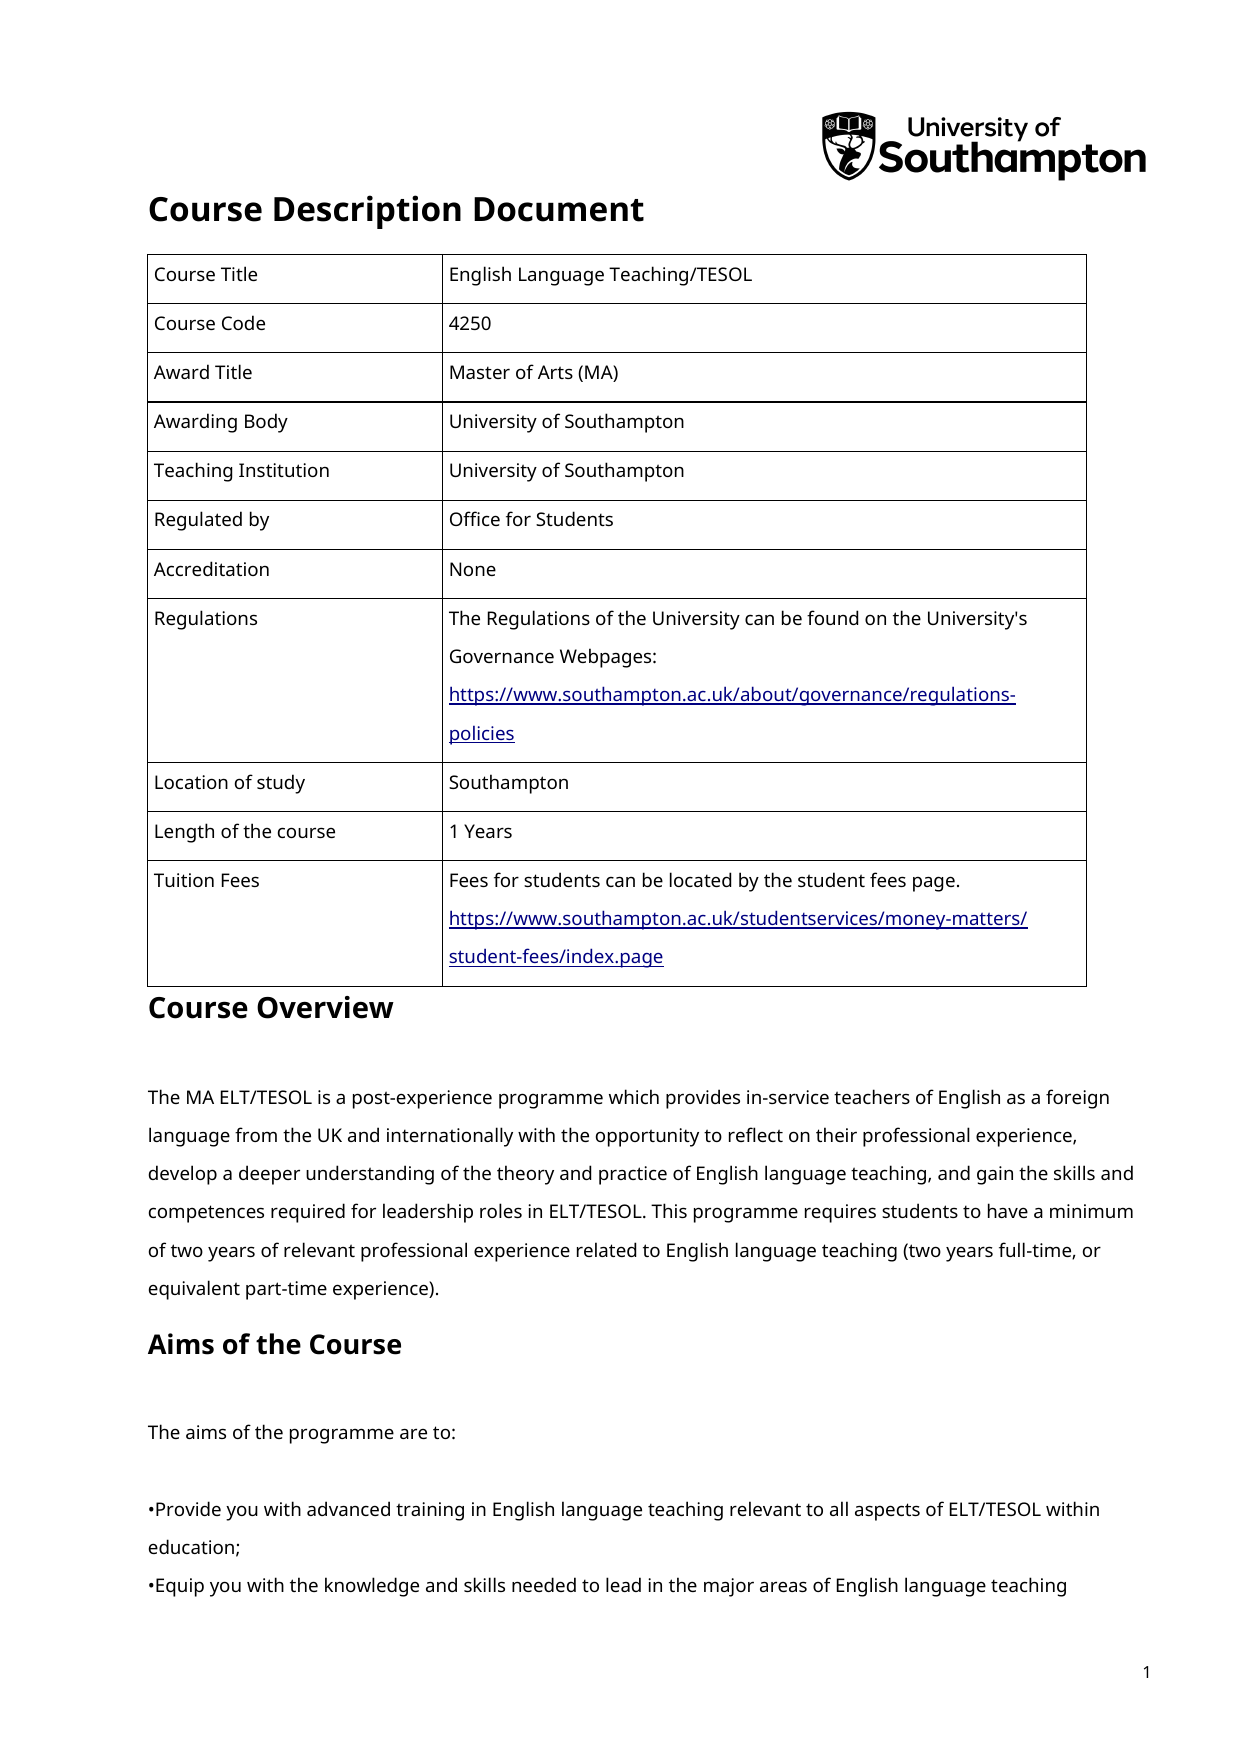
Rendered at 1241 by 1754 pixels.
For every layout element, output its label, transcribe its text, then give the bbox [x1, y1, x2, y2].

subtitle Course Overview [148, 987, 1152, 1027]
table_cell Regulated by [148, 501, 442, 549]
subtitle Course Description Document [148, 186, 1152, 231]
text The MA ELT/TESOL is a post-experience programme which provides in-service teachers of English as a foreign language from the UK and internationally with the opportunity to reflect on their professional experience, develop a deeper understanding of the theory and practice of English language teaching, and gain the skills and competences required for leadership roles in ELT/TESOL. This programme requires students to have a minimum of two years of relevant professional experience related to English language teaching (two years full-time, or equivalent part-time experience). [148, 1084, 1152, 1301]
table_cell Teaching Institution [148, 452, 442, 500]
table_cell Regulations [148, 599, 442, 762]
table_cell 1 Years [443, 812, 1086, 860]
table_cell University of Southampton [443, 403, 1086, 451]
table_header English Language Teaching/TESOL [443, 255, 1086, 303]
table_cell Office for Students [443, 501, 1086, 549]
table_cell Accreditation [148, 550, 442, 598]
table_header Course Title [148, 255, 442, 303]
table_cell Tuition Fees [148, 861, 442, 986]
table_cell Award Title [148, 353, 442, 401]
table_cell Location of study [148, 763, 442, 811]
table_cell Course Code [148, 304, 442, 352]
table_cell None [443, 550, 1086, 598]
table_cell Fees for students can be located by the student fees page. https://www.southampton.ac.uk/studentservices/money-matters/student-fees/index.page [443, 861, 1086, 986]
table_cell 4250 [443, 304, 1086, 352]
table_cell Master of Arts (MA) [443, 353, 1086, 401]
table_cell Length of the course [148, 812, 442, 860]
text The aims of the programme are to: •Provide you with advanced training in English language teaching relevant to all aspects of ELT/TESOL within education; •Equip you with the knowledge and skills needed to lead in the major areas of English language teaching [148, 1419, 1152, 1598]
subtitle Aims of the Course [148, 1326, 1152, 1363]
table_cell Southampton [443, 763, 1086, 811]
table_cell The Regulations of the University can be found on the University's Governance Webpages: https://www.southampton.ac.uk/about/governance/regulations-policies [443, 599, 1086, 762]
table_cell Awarding Body [148, 403, 442, 451]
table_cell University of Southampton [443, 452, 1086, 500]
